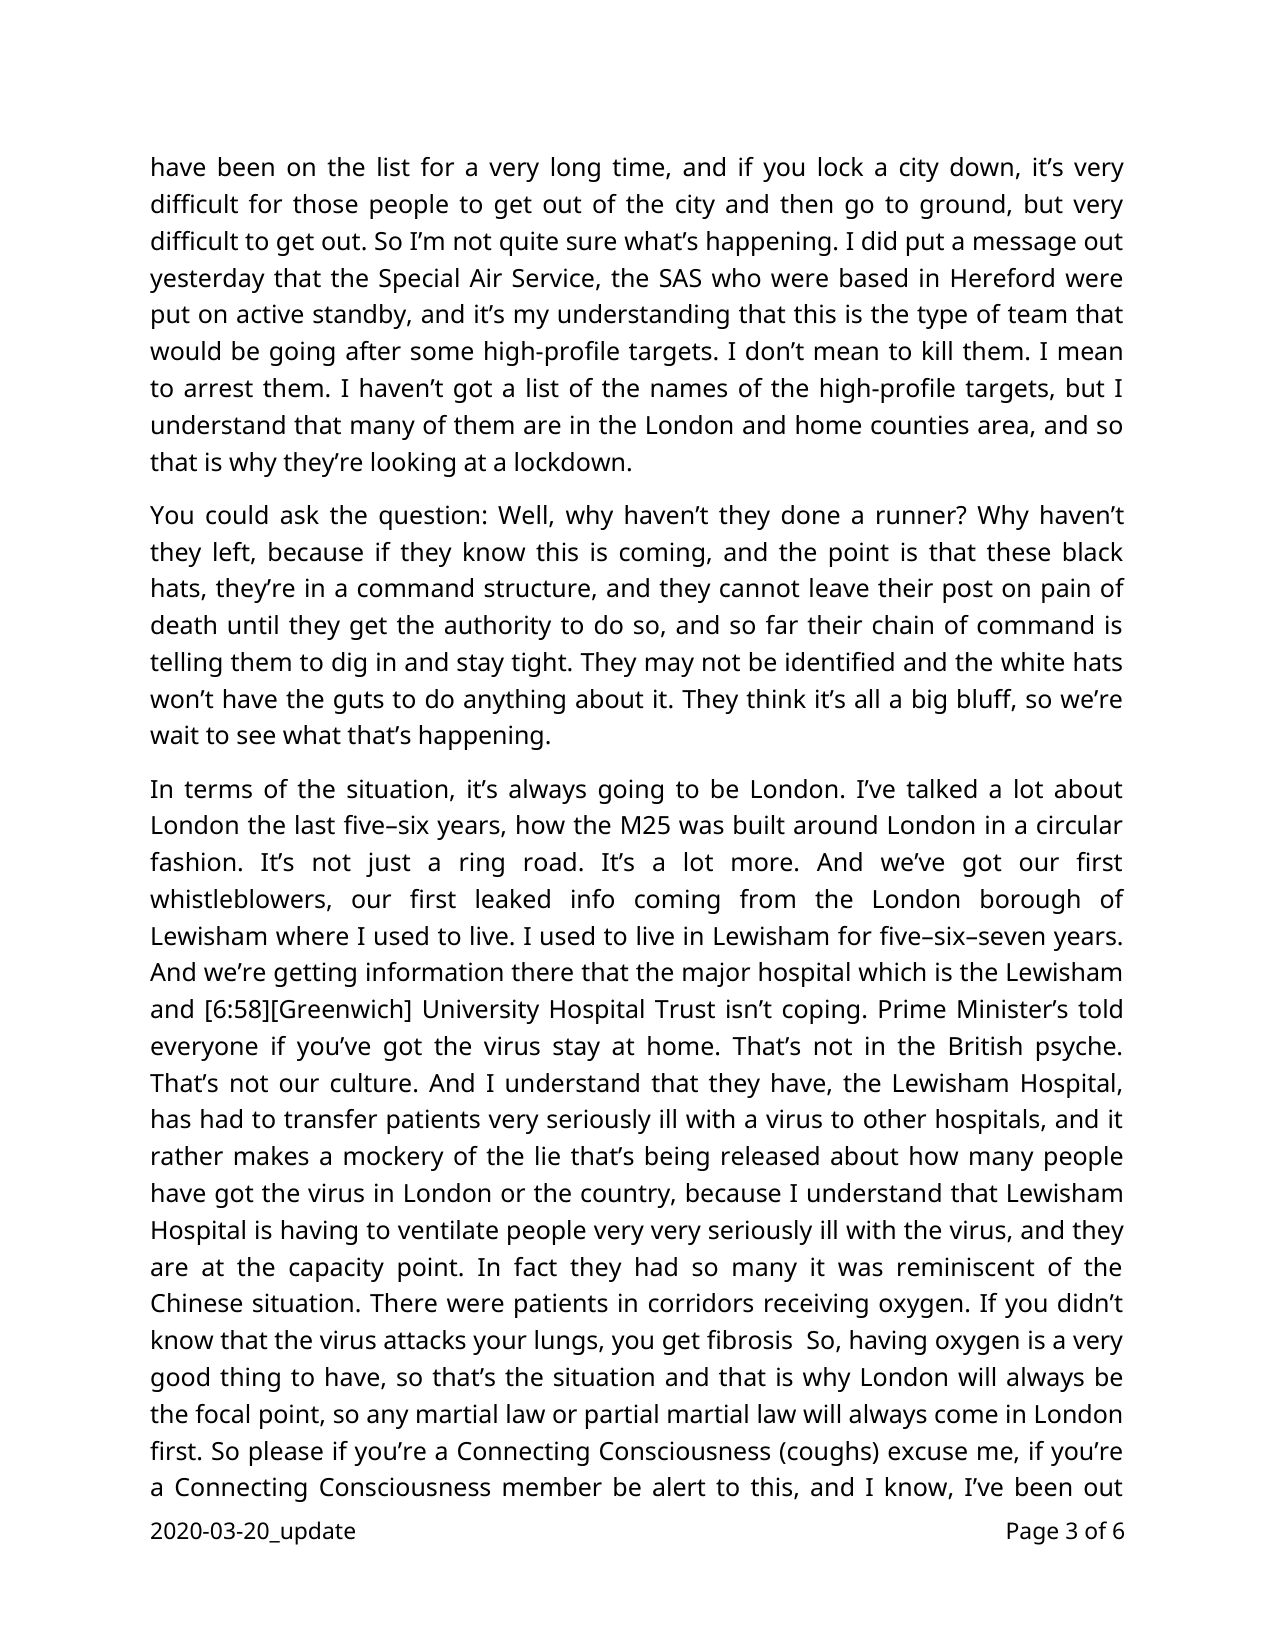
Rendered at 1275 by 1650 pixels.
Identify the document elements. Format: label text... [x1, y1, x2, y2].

text have been on the list for a very long time, and if you lock a city down, it’s very difficult for those people to get out of the city and then go to ground, but very difficult to get out. So I’m not quite sure what’s happening. I did put a message out yesterday that the Special Air Service, the SAS who were based in Hereford were put on active standby, and it’s my understanding that this is the type of team that would be going after some high-profile targets. I don’t mean to kill them. I mean to arrest them. I haven’t got a list of the names of the high-profile targets, but I understand that many of them are in the London and home counties area, and so that is why they’re looking at a lockdown. [150, 150, 1125, 478]
text You could ask the question: Well, why haven’t they done a runner? Why haven’t they left, because if they know this is coming, and the point is that these black hats, they’re in a command structure, and they cannot leave their post on pain of death until they get the authority to do so, and so far their chain of command is telling them to dig in and stay tight. They may not be identified and the white hats won’t have the guts to do anything about it. They think it’s all a big bluff, so we’re wait to see what that’s happening. [150, 497, 1125, 752]
text In terms of the situation, it’s always going to be London. I’ve talked a lot about London the last five–six years, how the M25 was built around London in a circular fashion. It’s not just a ring road. It’s a lot more. And we’ve got our first whistleblowers, our first leaked info coming from the London borough of Lewisham where I used to live. I used to live in Lewisham for five–six–seven years. And we’re getting information there that the major hospital which is the Lewisham and [6:58][Greenwich] University Hospital Trust isn’t coping. Prime Minister’s told everyone if you’ve got the virus stay at home. That’s not in the British psyche. That’s not our culture. And I understand that they have, the Lewisham Hospital, has had to transfer patients very seriously ill with a virus to other hospitals, and it rather makes a mockery of the lie that’s being released about how many people have got the virus in London or the country, because I understand that Lewisham Hospital is having to ventilate people very very seriously ill with the virus, and they are at the capacity point. In fact they had so many it was reminiscent of the Chinese situation. There were patients in corridors receiving oxygen. If you didn’t know that the virus attacks your lungs, you get fibrosis So, having oxygen is a very good thing to have, so that’s the situation and that is why London will always be the focal point, so any martial law or partial martial law will always come in London first. So please if you’re a Connecting Consciousness (coughs) excuse me, if you’re a Connecting Consciousness member be alert to this, and I know, I’ve been out [150, 771, 1125, 1504]
